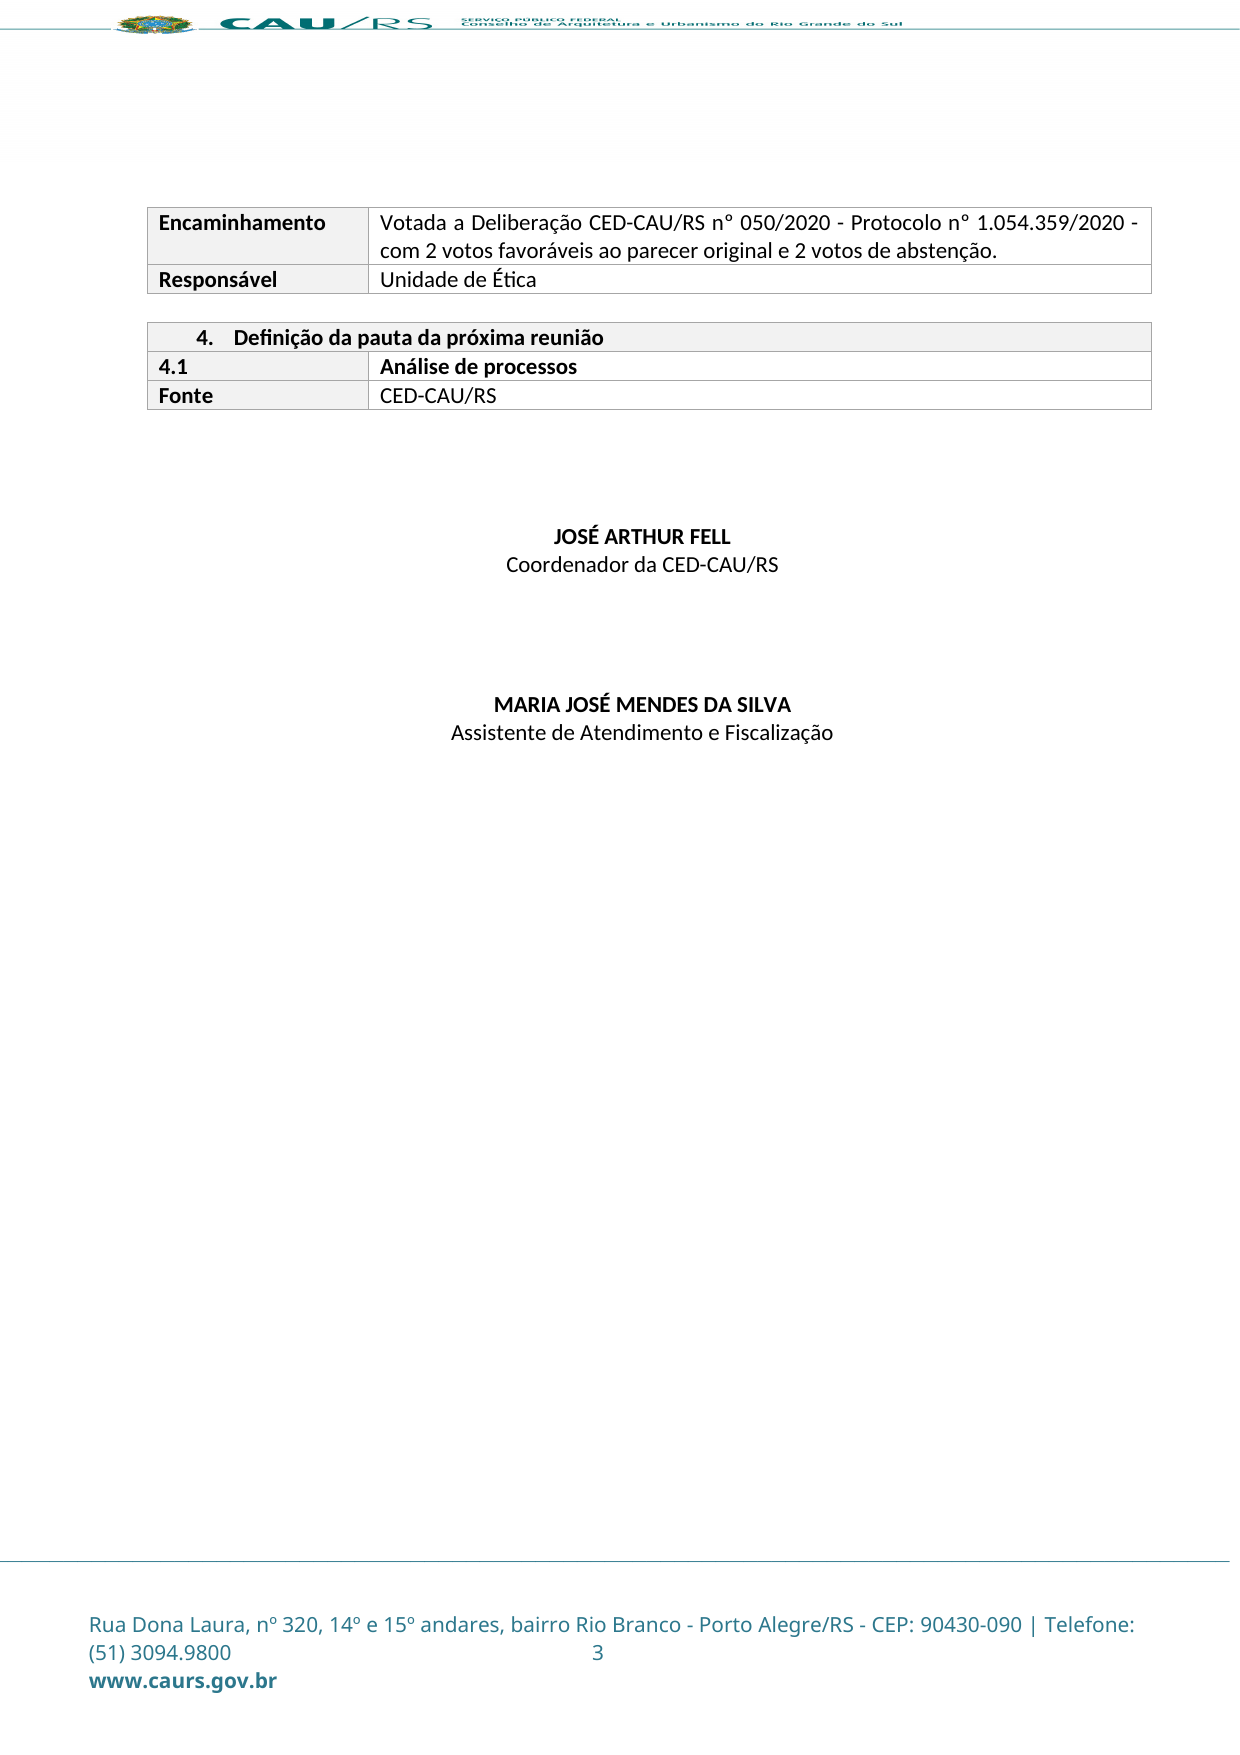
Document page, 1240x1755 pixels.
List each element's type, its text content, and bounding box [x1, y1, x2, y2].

table_cell Fonte [148, 381, 368, 409]
text MARIA JOSÉ MENDES DA SILVA [148, 690, 1137, 718]
table_cell Unidade de Ética [369, 265, 1151, 293]
text JOSÉ ARTHUR FELL [148, 522, 1137, 550]
text Assistente de Atendimento e Fiscalização [148, 718, 1137, 746]
table_cell Encaminhamento [148, 208, 368, 264]
table_cell Votada a Deliberação CED-CAU/RS nº 050/2020 - Protocolo nº 1.054.359/2020 - com 2 votos favoráveis ao parecer original e 2 votos de abstenção. [369, 208, 1151, 264]
table_cell Análise de processos [369, 352, 1151, 380]
table_cell Responsável [148, 265, 368, 293]
text Coordenador da CED-CAU/RS [148, 550, 1137, 578]
table_header Definição da pauta da próxima reunião [148, 323, 1151, 351]
table_cell 4.1 [148, 352, 368, 380]
table_cell CED-CAU/RS [369, 381, 1151, 409]
